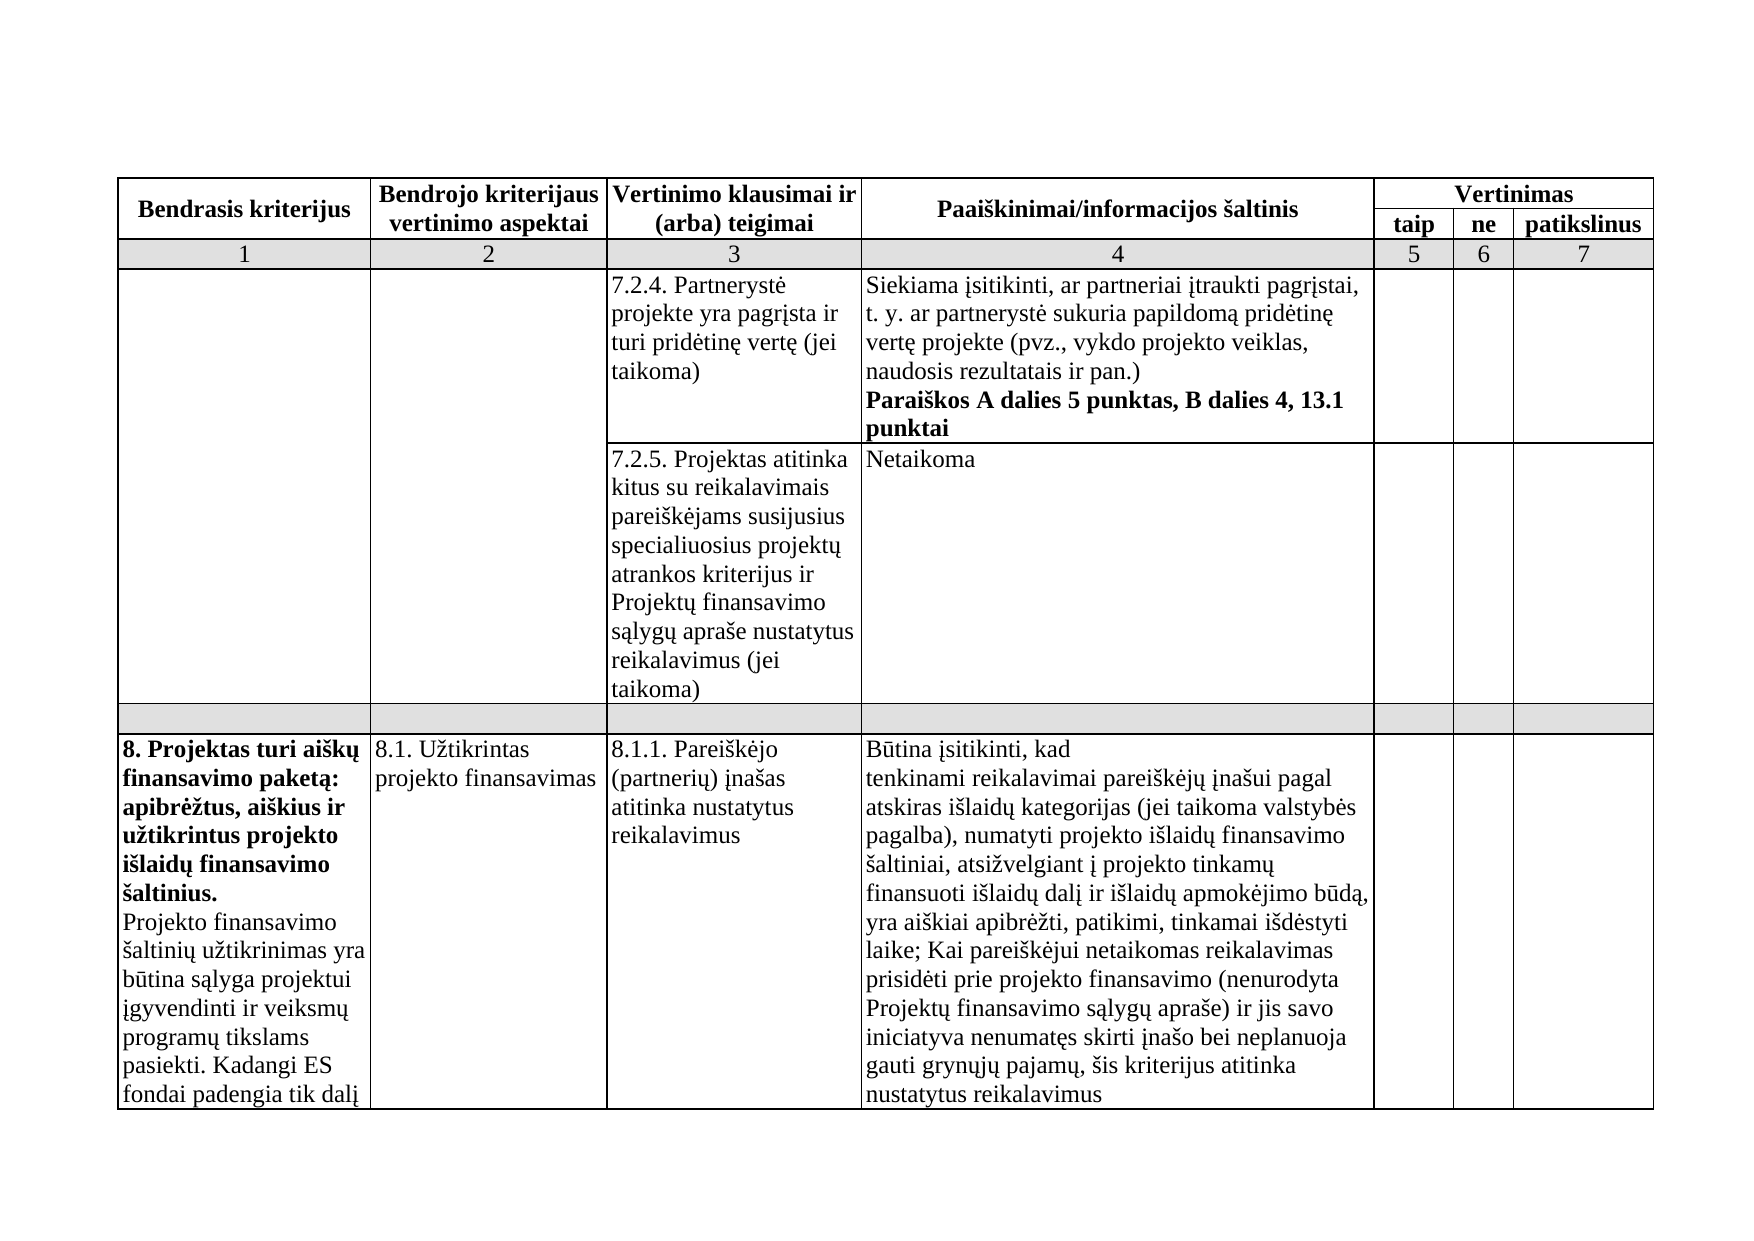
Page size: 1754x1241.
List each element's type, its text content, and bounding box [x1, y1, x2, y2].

table_cell 6 [1454, 240, 1513, 268]
table_cell 3 [608, 240, 861, 268]
table_cell 4 [862, 240, 1373, 268]
table_cell [1375, 735, 1453, 1108]
table_cell 1 [119, 240, 370, 268]
table_cell [1375, 270, 1453, 442]
table_cell [1514, 735, 1653, 1108]
table_cell [371, 704, 606, 733]
table_cell [862, 704, 1373, 733]
table_cell Siekiama įsitikinti, ar partneriai įtraukti pagrįstai, t. y. ar partnerystė sukuria papildomą pridėtinę vertę projekte (pvz., vykdo projekto veiklas, naudosis rezultatais ir pan.) Paraiškos A dalies 5 punktas, B dalies 4, 13.1 punktai [862, 270, 1373, 442]
table_cell [371, 270, 606, 702]
table_cell [1514, 704, 1653, 733]
table_header Bendrojo kriterijaus vertinimo aspektai [371, 179, 606, 238]
table_cell 7 [1514, 240, 1653, 268]
table_cell 5 [1375, 240, 1453, 268]
table_cell 7.2.5. Projektas atitinka kitus su reikalavimais pareiškėjams susijusius specialiuosius projektų atrankos kriterijus ir Projektų finansavimo sąlygų apraše nustatytus reikalavimus (jei taikoma) [608, 444, 861, 702]
table_cell patikslinus [1514, 209, 1653, 238]
table_header Vertinimas [1375, 179, 1653, 207]
table_cell 2 [371, 240, 606, 268]
table_cell taip [1375, 209, 1453, 238]
table_cell 8.1. Užtikrintas projekto finansavimas [371, 735, 606, 1108]
table_header Vertinimo klausimai ir (arba) teigimai [608, 179, 861, 238]
table_cell [119, 704, 370, 733]
table_cell [1454, 704, 1513, 733]
table_cell [1375, 444, 1453, 702]
table_cell Būtina įsitikinti, kad tenkinami reikalavimai pareiškėjų įnašui pagal atskiras išlaidų kategorijas (jei taikoma valstybės pagalba), numatyti projekto išlaidų finansavimo šaltiniai, atsižvelgiant į projekto tinkamų finansuoti išlaidų dalį ir išlaidų apmokėjimo būdą, yra aiškiai apibrėžti, patikimi, tinkamai išdėstyti laike; Kai pareiškėjui netaikomas reikalavimas prisidėti prie projekto finansavimo (nenurodyta Projektų finansavimo sąlygų apraše) ir jis savo iniciatyva nenumatęs skirti įnašo bei neplanuoja gauti grynųjų pajamų, šis kriterijus atitinka nustatytus reikalavimus [862, 735, 1373, 1108]
table_cell [119, 270, 370, 702]
table_cell [608, 704, 861, 733]
table_header Bendrasis kriterijus [119, 179, 370, 238]
table_cell 8. Projektas turi aiškų finansavimo paketą: apibrėžtus, aiškius ir užtikrintus projekto išlaidų finansavimo šaltinius. Projekto finansavimo šaltinių užtikrinimas yra būtina sąlyga projektui įgyvendinti ir veiksmų programų tikslams pasiekti. Kadangi ES fondai padengia tik dalį [119, 735, 370, 1108]
table_cell Netaikoma [862, 444, 1373, 702]
table_cell 7.2.4. Partnerystė projekte yra pagrįsta ir turi pridėtinę vertę (jei taikoma) [608, 270, 861, 442]
table_cell [1514, 270, 1653, 442]
table_cell [1454, 270, 1513, 442]
table_cell [1375, 704, 1453, 733]
table_cell ne [1454, 209, 1513, 238]
table_cell [1454, 735, 1513, 1108]
table_cell 8.1.1. Pareiškėjo (partnerių) įnašas atitinka nustatytus reikalavimus [608, 735, 861, 1108]
table_cell [1454, 444, 1513, 702]
table_cell [1514, 444, 1653, 702]
table_header Paaiškinimai/informacijos šaltinis [862, 179, 1373, 238]
